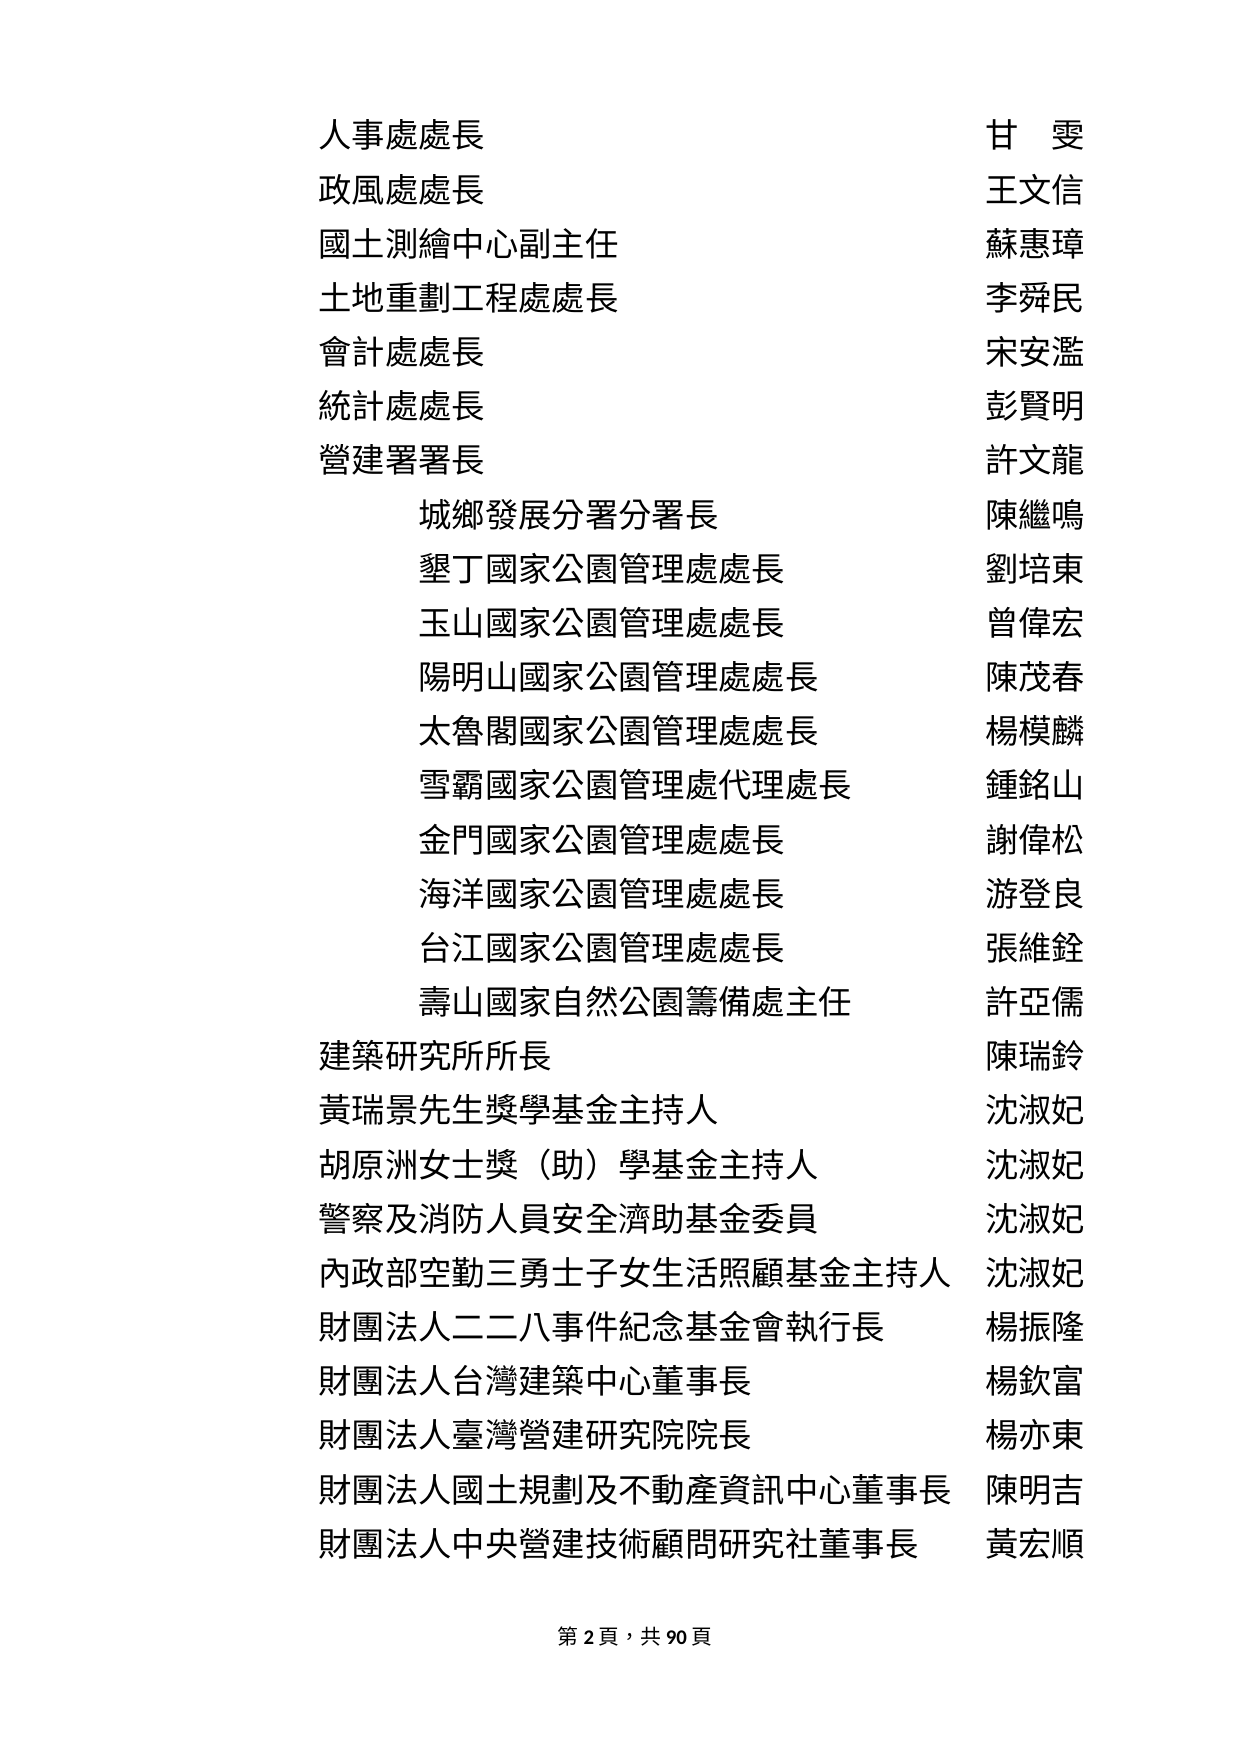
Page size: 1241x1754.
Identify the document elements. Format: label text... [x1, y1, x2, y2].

text 城鄉發展分署分署長 陳繼鳴 [418, 484, 1152, 538]
text 玉山國家公園管理處處長 曾偉宏 [418, 592, 1152, 646]
text 統計處處長 彭賢明 [318, 375, 1152, 429]
text 財團法人臺灣營建研究院院長 楊亦東 [318, 1404, 1152, 1459]
text 警察及消防人員安全濟助基金委員 沈淑妃 [318, 1188, 1152, 1242]
text 財團法人中央營建技術顧問研究社董事長 黃宏順 [318, 1513, 1152, 1567]
text 營建署署長 許文龍 [318, 429, 1152, 484]
text 墾丁國家公園管理處處長 劉培東 [418, 538, 1152, 592]
text 海洋國家公園管理處處長 游登良 [418, 863, 1152, 917]
text 人事處處長 甘 雯 [318, 104, 1152, 159]
text 內政部空勤三勇士子女生活照顧基金主持人 沈淑妃 [318, 1242, 1152, 1296]
text 台江國家公園管理處處長 張維銓 [418, 917, 1152, 971]
text 建築研究所所長 陳瑞鈴 [318, 1025, 1152, 1079]
text 財團法人國土規劃及不動產資訊中心董事長 陳明吉 [318, 1459, 1152, 1513]
text 政風處處長 王文信 [318, 159, 1152, 213]
text 國土測繪中心副主任 蘇惠璋 [318, 213, 1152, 267]
text 土地重劃工程處處長 李舜民 [318, 267, 1152, 321]
text 會計處處長 宋安濫 [318, 321, 1152, 375]
text 財團法人二二八事件紀念基金會執行長 楊振隆 [318, 1296, 1152, 1350]
text 壽山國家自然公園籌備處主任 許亞儒 [418, 971, 1152, 1025]
text 黃瑞景先生獎學基金主持人 沈淑妃 [318, 1079, 1152, 1134]
text 太魯閣國家公園管理處處長 楊模麟 [418, 700, 1152, 754]
text 胡原洲女士獎（助）學基金主持人 沈淑妃 [318, 1134, 1152, 1188]
text 陽明山國家公園管理處處長 陳茂春 [418, 646, 1152, 700]
text 金門國家公園管理處處長 謝偉松 [418, 809, 1152, 863]
text 雪霸國家公園管理處代理處長 鍾銘山 [418, 754, 1152, 809]
text 財團法人台灣建築中心董事長 楊欽富 [318, 1350, 1152, 1404]
